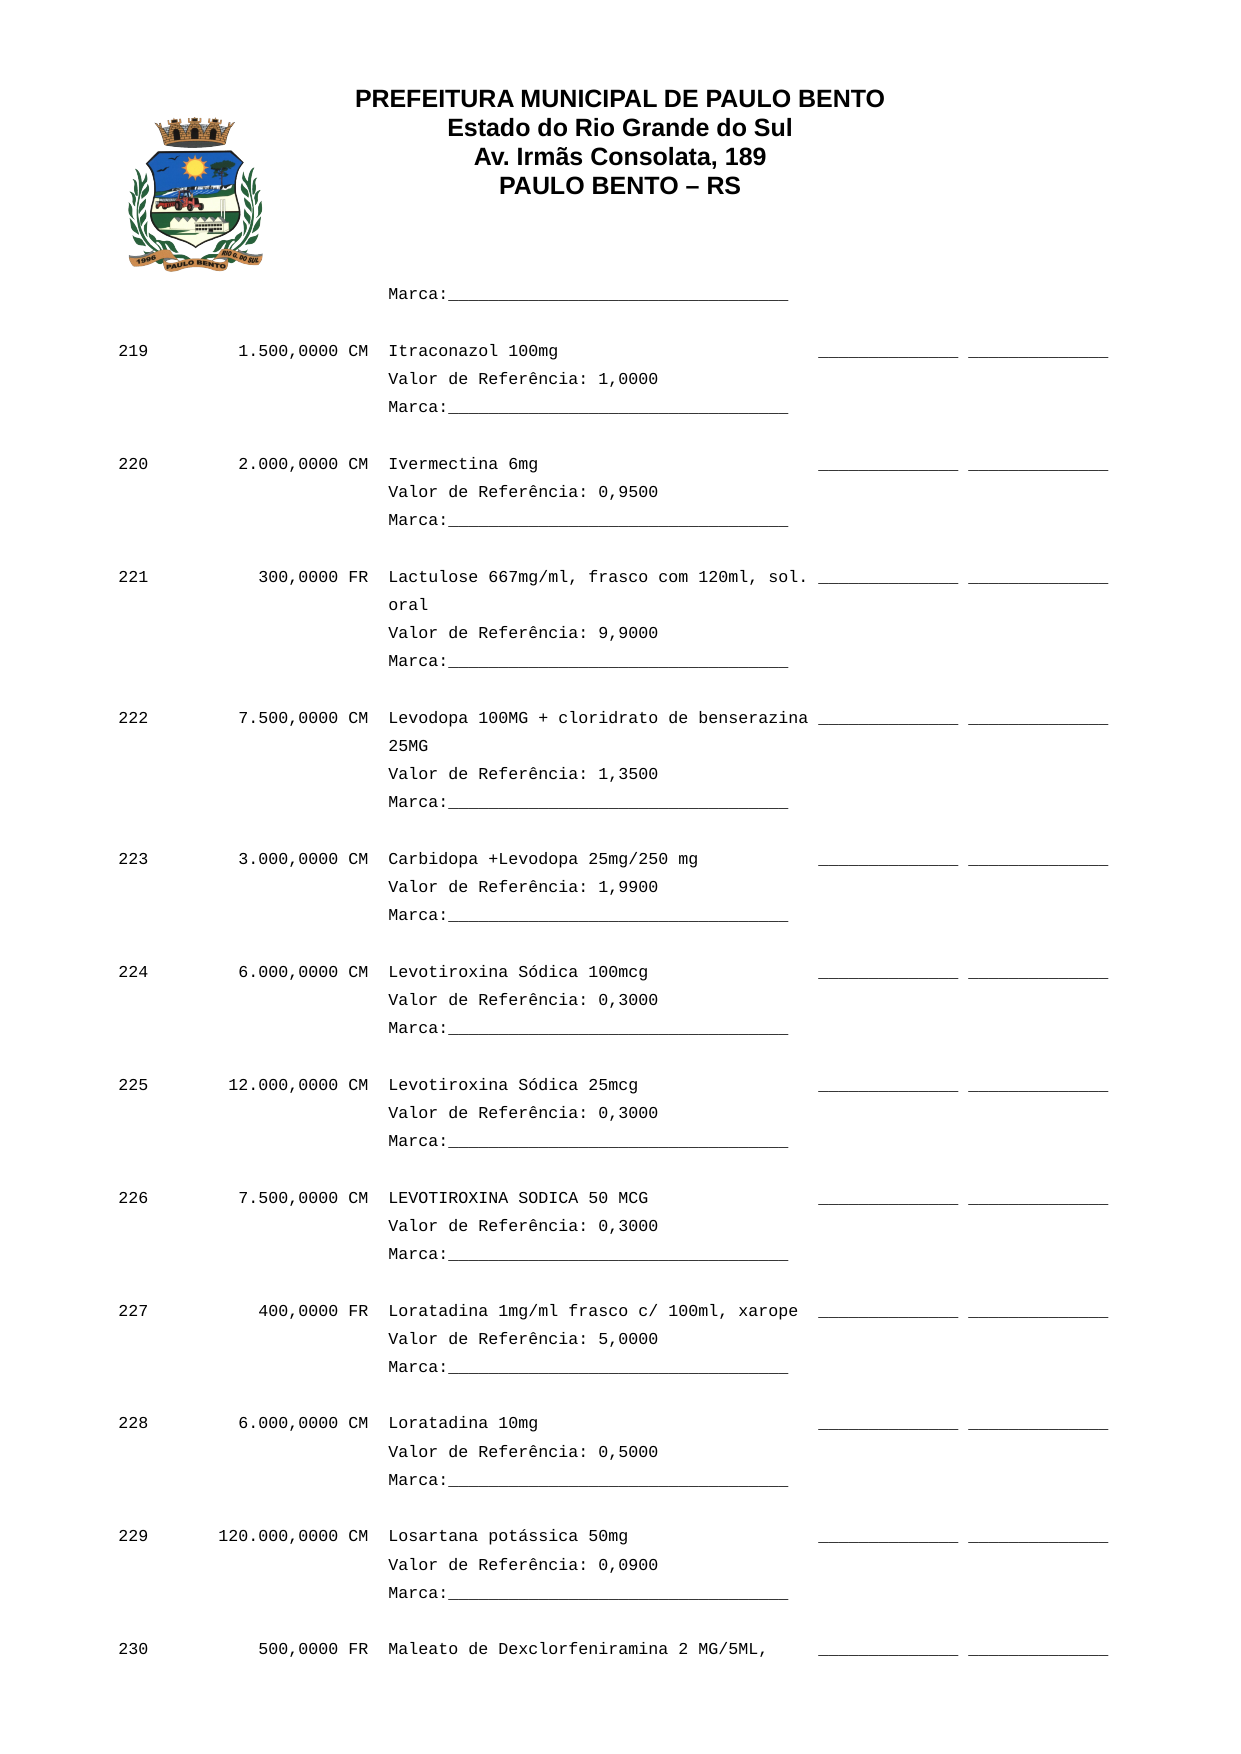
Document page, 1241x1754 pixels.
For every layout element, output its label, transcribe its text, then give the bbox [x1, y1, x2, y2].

text Marca:__________________________________ 219 1.500,0000 CM Itraconazol 100mg ______________ ______________ Valor de Referência: 1,0000 Marca:__________________________________ 220 2.000,0000 CM Ivermectina 6mg ______________ ______________ Valor de Referência: 0,9500 Marca:__________________________________ 221 300,0000 FR Lactulose 667mg/ml, frasco com 120ml, sol. ______________ ______________ oral Valor de Referência: 9,9000 Marca:__________________________________ 222 7.500,0000 CM Levodopa 100MG + cloridrato de benserazina ______________ ______________ 25MG Valor de Referência: 1,3500 Marca:__________________________________ 223 3.000,0000 CM Carbidopa +Levodopa 25mg/250 mg ______________ ______________ Valor de Referência: 1,9900 Marca:__________________________________ 224 6.000,0000 CM Levotiroxina Sódica 100mcg ______________ ______________ Valor de Referência: 0,3000 Marca:__________________________________ 225 12.000,0000 CM Levotiroxina Sódica 25mcg ______________ ______________ Valor de Referência: 0,3000 Marca:__________________________________ 226 7.500,0000 CM LEVOTIROXINA SODICA 50 MCG ______________ ______________ Valor de Referência: 0,3000 Marca:__________________________________ 227 400,0000 FR Loratadina 1mg/ml frasco c/ 100ml, xarope ______________ ______________ Valor de Referência: 5,0000 Marca:__________________________________ 228 6.000,0000 CM Loratadina 10mg ______________ ______________ Valor de Referência: 0,5000 Marca:__________________________________ 229 120.000,0000 CM Losartana potássica 50mg ______________ ______________ Valor de Referência: 0,0900 Marca:__________________________________ 230 500,0000 FR Maleato de Dexclorfeniramina 2 MG/5ML, ______________ ______________ [118, 286, 1122, 1660]
picture [128, 117, 263, 272]
